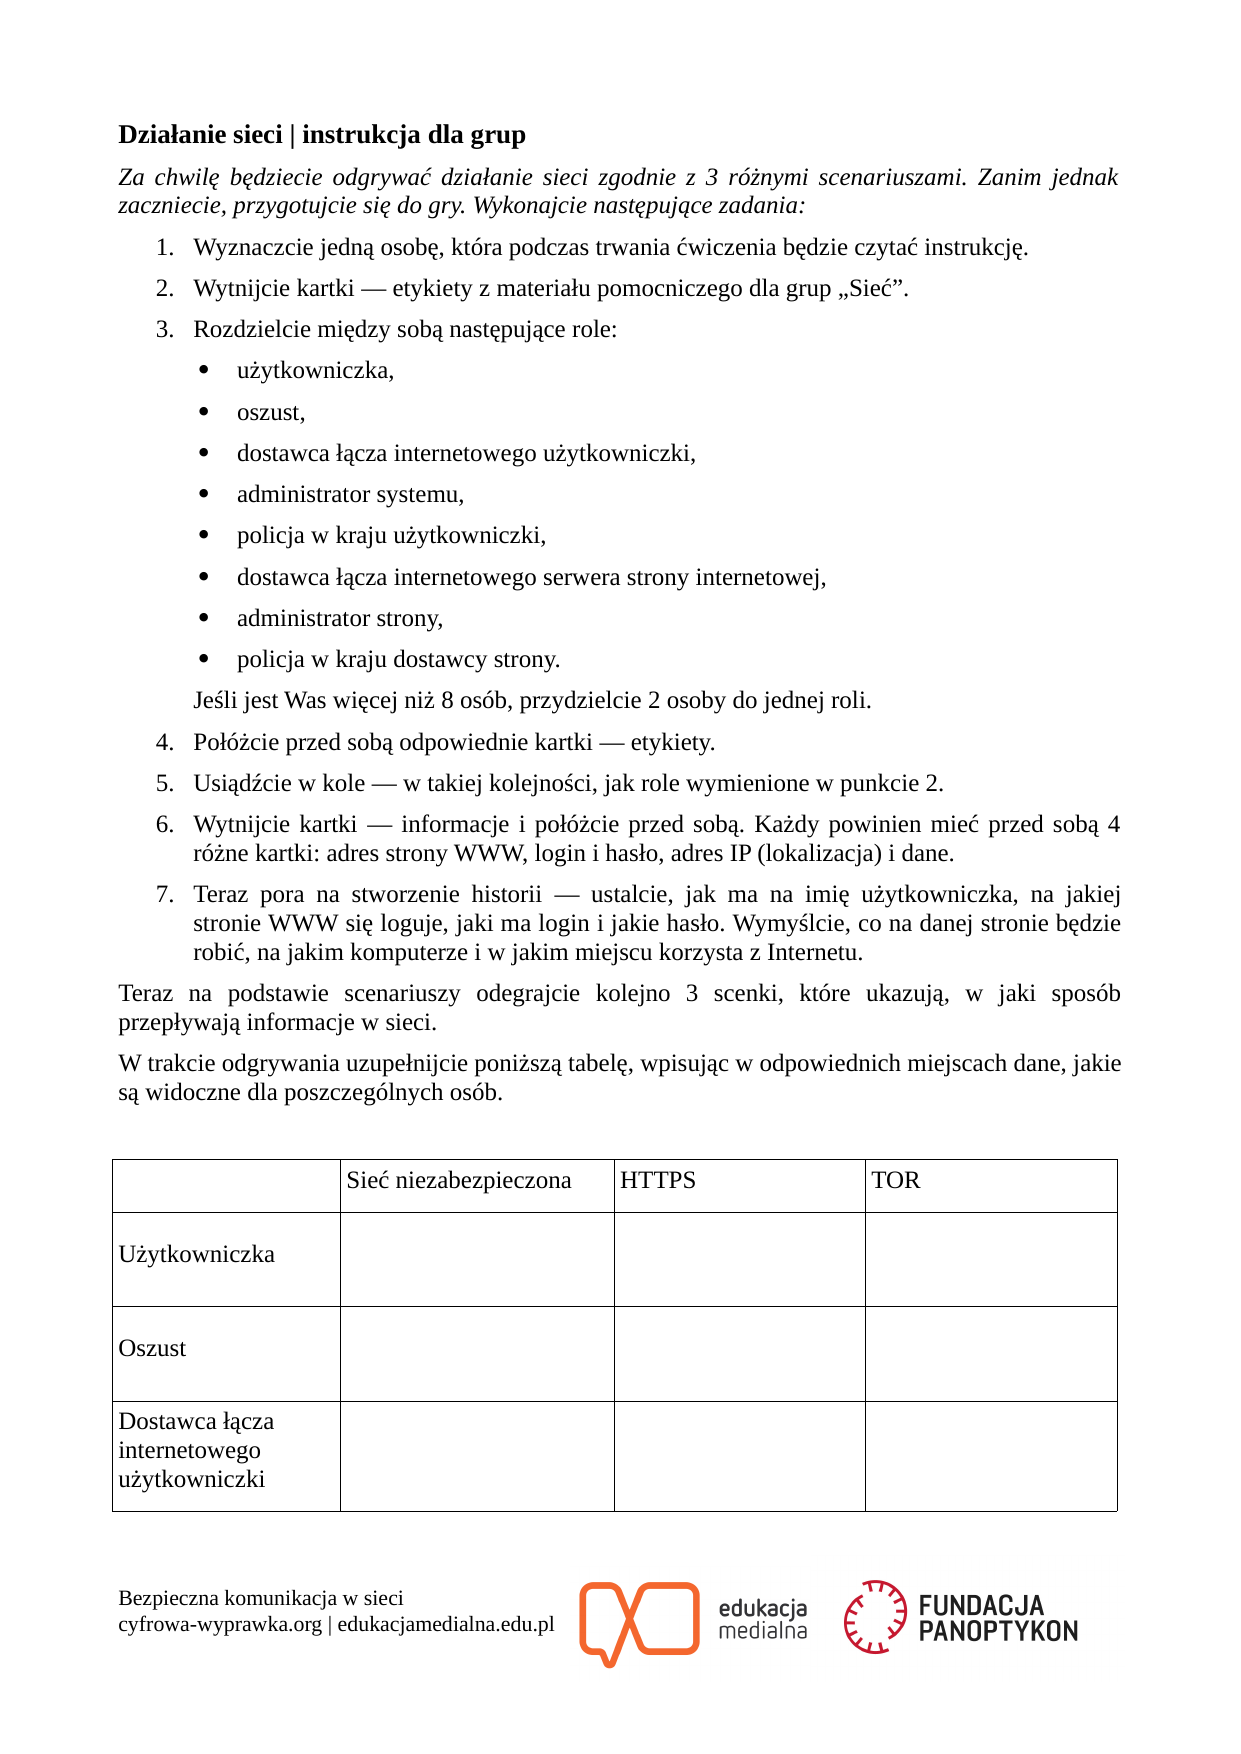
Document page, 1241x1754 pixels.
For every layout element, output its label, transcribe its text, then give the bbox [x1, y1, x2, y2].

table_cell Dostawca łącza internetowego użytkowniczki [113, 1402, 340, 1511]
list Wyznaczcie jedną osobę, która podczas trwania ćwiczenia będzie czytać instrukcję. [156, 232, 1122, 261]
list Połóżcie przed sobą odpowiednie kartki — etykiety. [156, 727, 1122, 756]
text W trakcie odgrywania uzupełnijcie poniższą tabelę, wpisując w odpowiednich miejscach dane, jakie są widoczne dla poszczególnych osób. [118, 1048, 1122, 1106]
list policja w kraju dostawcy strony. [199, 644, 1122, 673]
table_cell Użytkowniczka [113, 1213, 340, 1306]
list Teraz pora na stworzenie historii — ustalcie, jak ma na imię użytkowniczka, na jakiej stronie WWW się loguje, jaki ma login i jakie hasło. Wymyślcie, co na danej stronie będzie robić, na jakim komputerze i w jakim miejscu korzysta z Internetu. [156, 879, 1122, 966]
table_cell Oszust [113, 1307, 340, 1401]
table_cell [866, 1213, 1117, 1306]
list Usiądźcie w kole — w takiej kolejności, jak role wymienione w punkcie 2. [156, 768, 1122, 797]
table_header TOR [866, 1160, 1117, 1212]
table_header [113, 1160, 340, 1212]
table_cell [615, 1307, 865, 1401]
table_cell [866, 1402, 1117, 1511]
table_cell [866, 1307, 1117, 1401]
picture [569, 1555, 1125, 1682]
text Działanie sieci | instrukcja dla grup [118, 118, 1122, 149]
table_cell [615, 1402, 865, 1511]
list administrator systemu, [199, 479, 1122, 508]
table_header HTTPS [615, 1160, 865, 1212]
list Wytnijcie kartki — informacje i połóżcie przed sobą. Każdy powinien mieć przed sobą 4 różne kartki: adres strony WWW, login i hasło, adres IP (lokalizacja) i dane. [156, 809, 1122, 867]
list dostawca łącza internetowego serwera strony internetowej, [199, 562, 1122, 591]
text Teraz na podstawie scenariuszy odegrajcie kolejno 3 scenki, które ukazują, w jaki sposób przepływają informacje w sieci. [118, 978, 1122, 1036]
text Jeśli jest Was więcej niż 8 osób, przydzielcie 2 osoby do jednej roli. [193, 686, 1122, 714]
list Rozdzielcie między sobą następujące role: [156, 314, 1122, 343]
table_cell [341, 1213, 614, 1306]
list użytkowniczka, [199, 356, 1122, 384]
list administrator strony, [199, 603, 1122, 632]
list oszust, [199, 397, 1122, 426]
table_cell [341, 1402, 614, 1511]
table_header Sieć niezabezpieczona [341, 1160, 614, 1212]
table_cell [615, 1213, 865, 1306]
text Za chwilę będziecie odgrywać działanie sieci zgodnie z 3 różnymi scenariuszami. Zanim jednak zaczniecie, przygotujcie się do gry. Wykonajcie następujące zadania: [118, 162, 1122, 219]
list Wytnijcie kartki — etykiety z materiału pomocniczego dla grup „Sieć”. [156, 273, 1122, 302]
list dostawca łącza internetowego użytkowniczki, [199, 438, 1122, 467]
list policja w kraju użytkowniczki, [199, 521, 1122, 549]
table_cell [341, 1307, 614, 1401]
